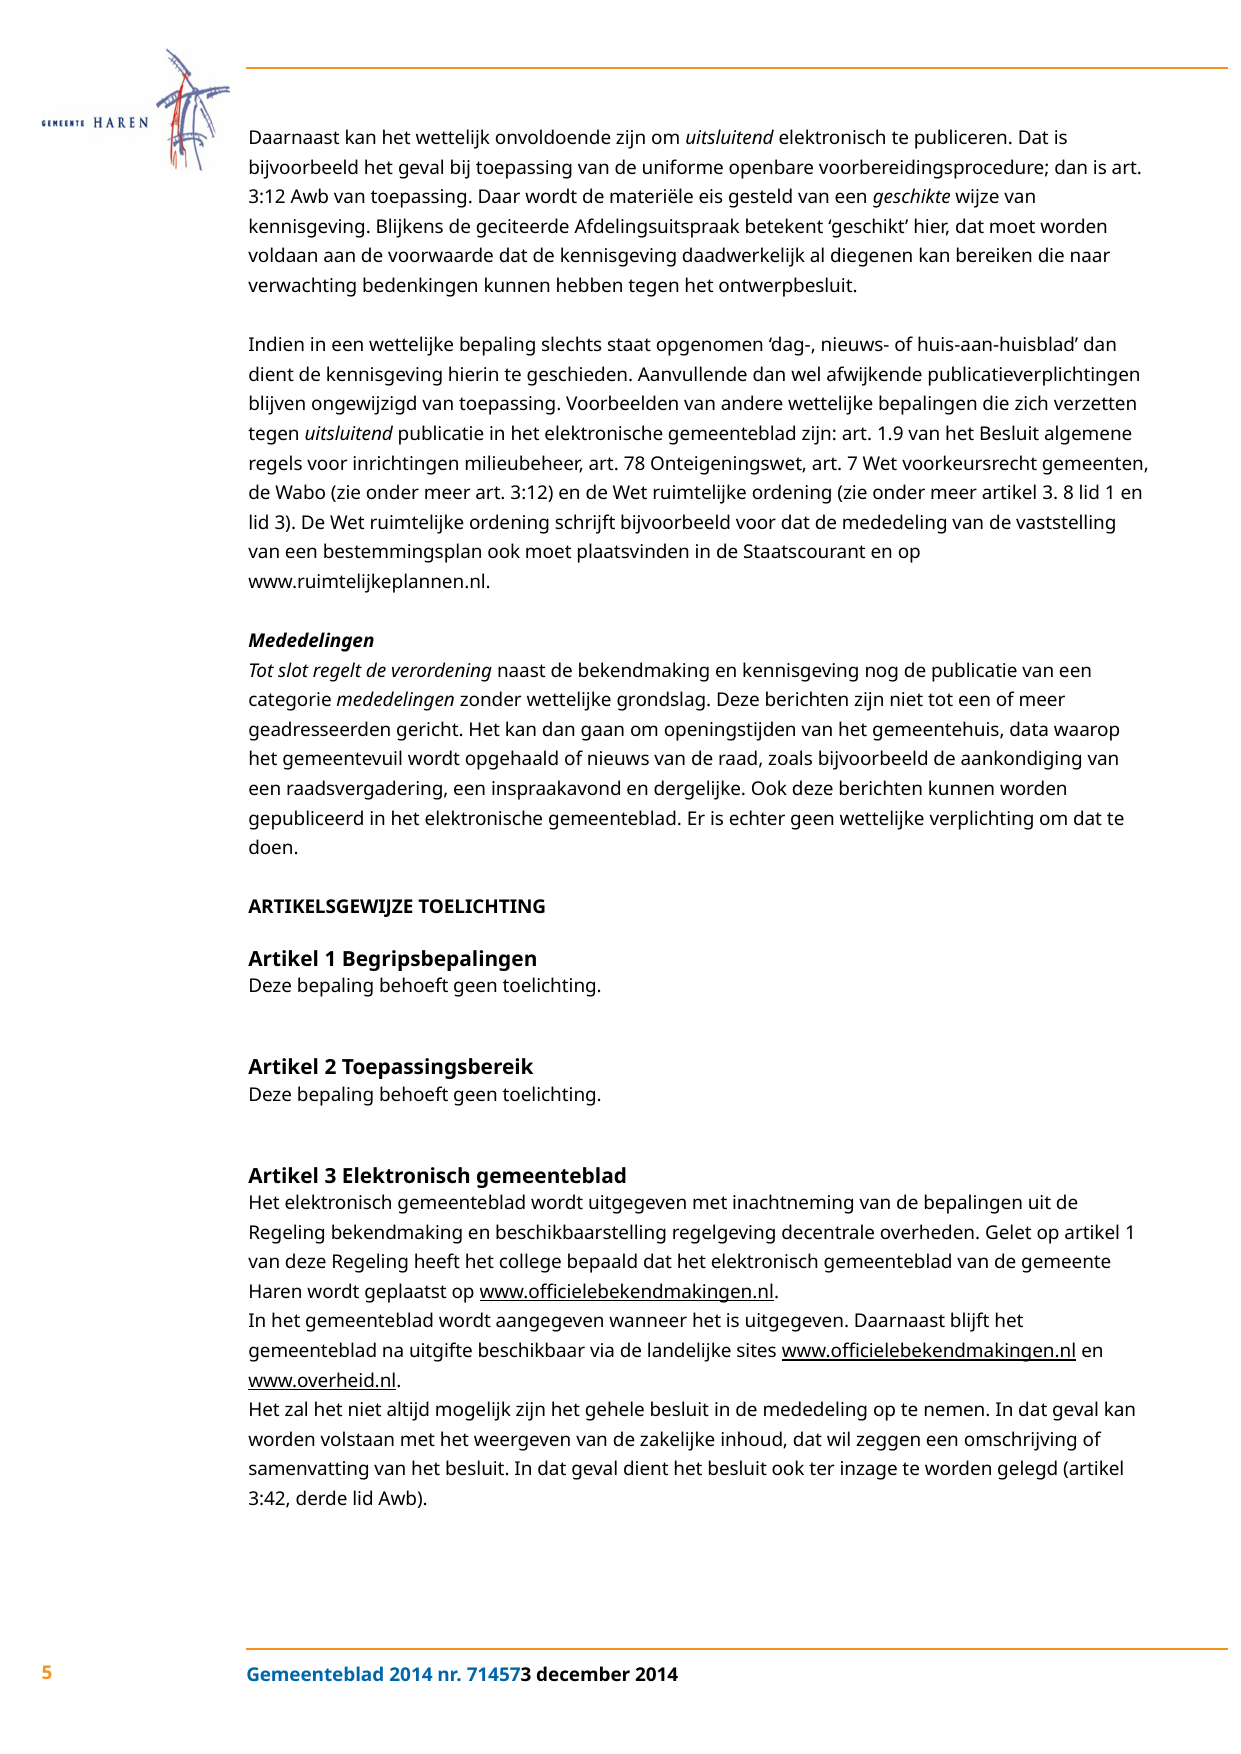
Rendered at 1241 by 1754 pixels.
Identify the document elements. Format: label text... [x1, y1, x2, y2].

text Indien in een wettelijke bepaling slechts staat opgenomen ‘dag-, nieuws- of huis-aan-huisblad’ dan dient de kennisgeving hierin te geschieden. Aanvullende dan wel afwijkende publicatieverplichtingen blijven ongewijzigd van toepassing. Voorbeelden van andere wettelijke bepalingen die zich verzetten tegen uitsluitend publicatie in het elektronische gemeenteblad zijn: art. 1.9 van het Besluit algemene regels voor inrichtingen milieubeheer, art. 78 Onteigeningswet, art. 7 Wet voorkeursrecht gemeenten, de Wabo (zie onder meer art. 3:12) en de Wet ruimtelijke ordening (zie onder meer artikel 3. 8 lid 1 en lid 3). De Wet ruimtelijke ordening schrijft bijvoorbeeld voor dat de mededeling van de vaststelling van een bestemmingsplan ook moet plaatsvinden in de Staatscourant en op www.ruimtelijkeplannen.nl. [248, 331, 1152, 594]
text Artikel 1 Begripsbepalingen [248, 944, 1152, 972]
text Mededelingen [248, 627, 1152, 653]
text Deze bepaling behoeft geen toelichting. [248, 1081, 1152, 1107]
text Tot slot regelt de verordening naast de bekendmaking en kennisgeving nog de publicatie van een categorie mededelingen zonder wettelijke grondslag. Deze berichten zijn niet tot een of meer geadresseerden gericht. Het kan dan gaan om openingstijden van het gemeentehuis, data waarop het gemeentevuil wordt opgehaald of nieuws van de raad, zoals bijvoorbeeld de aankondiging van een raadsvergadering, een inspraakavond en dergelijke. Ook deze berichten kunnen worden gepubliceerd in het elektronische gemeenteblad. Er is echter geen wettelijke verplichting om dat te doen. [248, 657, 1152, 860]
text Deze bepaling behoeft geen toelichting. [248, 972, 1152, 998]
text Artikel 3 Elektronisch gemeenteblad [248, 1161, 1152, 1189]
text Daarnaast kan het wettelijk onvoldoende zijn om uitsluitend elektronisch te publiceren. Dat is bijvoorbeeld het geval bij toepassing van de uniforme openbare voorbereidingsprocedure; dan is art. 3:12 Awb van toepassing. Daar wordt de materiële eis gesteld van een geschikte wijze van kennisgeving. Blijkens de geciteerde Afdelingsuitspraak betekent ‘geschikt’ hier, dat moet worden voldaan aan de voorwaarde dat de kennisgeving daadwerkelijk al diegenen kan bereiken die naar verwachting bedenkingen kunnen hebben tegen het ontwerpbesluit. [248, 124, 1152, 298]
text Artikel 2 Toepassingsbereik [248, 1052, 1152, 1081]
text Het elektronisch gemeenteblad wordt uitgegeven met inachtneming van de bepalingen uit de Regeling bekendmaking en beschikbaarstelling regelgeving decentrale overheden. Gelet op artikel 1 van deze Regeling heeft het college bepaald dat het elektronisch gemeenteblad van de gemeente Haren wordt geplaatst op www.officielebekendmakingen.nl. [248, 1189, 1152, 1304]
text In het gemeenteblad wordt aangegeven wanneer het is uitgegeven. Daarnaast blijft het gemeenteblad na uitgifte beschikbaar via de landelijke sites www.officielebekendmakingen.nl en www.overheid.nl. [248, 1308, 1152, 1392]
text Het zal het niet altijd mogelijk zijn het gehele besluit in de mededeling op te nemen. In dat geval kan worden volstaan met het weergeven van de zakelijke inhoud, dat wil zeggen een omschrijving of samenvatting van het besluit. In dat geval dient het besluit ook ter inzage te worden gelegd (artikel 3:42, derde lid Awb). [248, 1396, 1152, 1511]
text ARTIKELSGEWIJZE TOELICHTING [248, 893, 1152, 919]
picture [41, 47, 231, 172]
